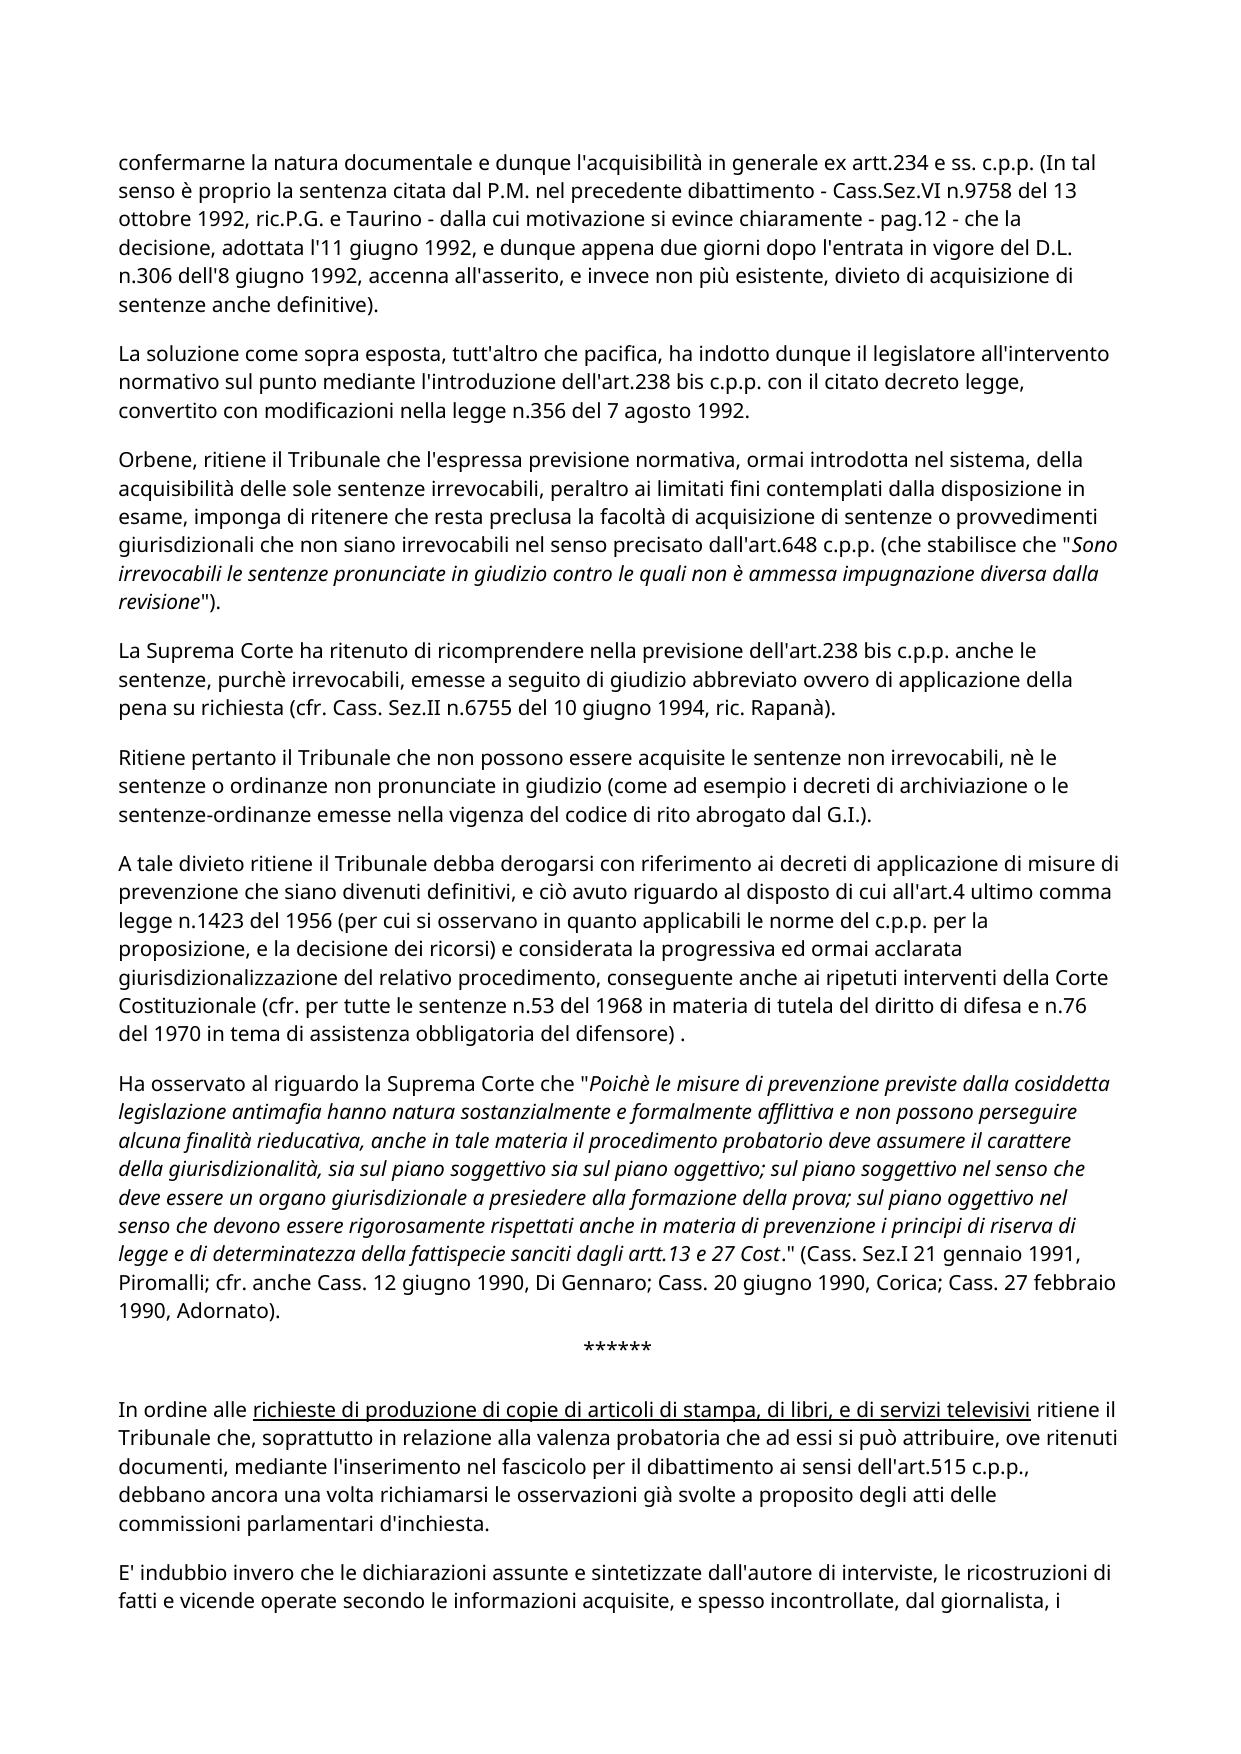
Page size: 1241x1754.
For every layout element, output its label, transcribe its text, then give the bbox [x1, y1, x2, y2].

text La Suprema Corte ha ritenuto di ricomprendere nella previsione dell'art.238 bis c.p.p. anche le sentenze, purchè irrevocabili, emesse a seguito di giudizio abbreviato ovvero di applicazione della pena su richiesta (cfr. Cass. Sez.II n.6755 del 10 giugno 1994, ric. Rapanà). [118, 637, 1122, 722]
text In ordine alle richieste di produzione di copie di articoli di stampa, di libri, e di servizi televisivi ritiene il Tribunale che, soprattutto in relazione alla valenza probatoria che ad essi si può attribuire, ove ritenuti documenti, mediante l'inserimento nel fascicolo per il dibattimento ai sensi dell'art.515 c.p.p., debbano ancora una volta richiamarsi le osservazioni già svolte a proposito degli atti delle commissioni parlamentari d'inchiesta. [118, 1395, 1122, 1537]
text Ritiene pertanto il Tribunale che non possono essere acquisite le sentenze non irrevocabili, nè le sentenze o ordinanze non pronunciate in giudizio (come ad esempio i decreti di archiviazione o le sentenze-ordinanze emesse nella vigenza del codice di rito abrogato dal G.I.). [118, 743, 1122, 828]
text ****** [118, 1335, 1122, 1364]
text Ha osservato al riguardo la Suprema Corte che "Poichè le misure di prevenzione previste dalla cosiddetta legislazione antimafia hanno natura sostanzialmente e formalmente afflittiva e non possono perseguire alcuna finalità rieducativa, anche in tale materia il procedimento probatorio deve assumere il carattere della giurisdizionalità, sia sul piano soggettivo sia sul piano oggettivo; sul piano soggettivo nel senso che deve essere un organo giurisdizionale a presiedere alla formazione della prova; sul piano oggettivo nel senso che devono essere rigorosamente rispettati anche in materia di prevenzione i principi di riserva di legge e di determinatezza della fattispecie sanciti dagli artt.13 e 27 Cost." (Cass. Sez.I 21 gennaio 1991, Piromalli; cfr. anche Cass. 12 giugno 1990, Di Gennaro; Cass. 20 giugno 1990, Corica; Cass. 27 febbraio 1990, Adornato). [118, 1069, 1122, 1325]
text Orbene, ritiene il Tribunale che l'espressa previsione normativa, ormai introdotta nel sistema, della acquisibilità delle sole sentenze irrevocabili, peraltro ai limitati fini contemplati dalla disposizione in esame, imponga di ritenere che resta preclusa la facoltà di acquisizione di sentenze o provvedimenti giurisdizionali che non siano irrevocabili nel senso precisato dall'art.648 c.p.p. (che stabilisce che "Sono irrevocabili le sentenze pronunciate in giudizio contro le quali non è ammessa impugnazione diversa dalla revisione"). [118, 445, 1122, 616]
text E' indubbio invero che le dichiarazioni assunte e sintetizzate dall'autore di interviste, le ricostruzioni di fatti e vicende operate secondo le informazioni acquisite, e spesso incontrollate, dal giornalista, i [118, 1558, 1122, 1615]
text La soluzione come sopra esposta, tutt'altro che pacifica, ha indotto dunque il legislatore all'intervento normativo sul punto mediante l'introduzione dell'art.238 bis c.p.p. con il citato decreto legge, convertito con modificazioni nella legge n.356 del 7 agosto 1992. [118, 339, 1122, 424]
text confermarne la natura documentale e dunque l'acquisibilità in generale ex artt.234 e ss. c.p.p. (In tal senso è proprio la sentenza citata dal P.M. nel precedente dibattimento - Cass.Sez.VI n.9758 del 13 ottobre 1992, ric.P.G. e Taurino - dalla cui motivazione si evince chiaramente - pag.12 - che la decisione, adottata l'11 giugno 1992, e dunque appena due giorni dopo l'entrata in vigore del D.L. n.306 dell'8 giugno 1992, accenna all'asserito, e invece non più esistente, divieto di acquisizione di sentenze anche definitive). [118, 148, 1122, 318]
text A tale divieto ritiene il Tribunale debba derogarsi con riferimento ai decreti di applicazione di misure di prevenzione che siano divenuti definitivi, e ciò avuto riguardo al disposto di cui all'art.4 ultimo comma legge n.1423 del 1956 (per cui si osservano in quanto applicabili le norme del c.p.p. per la proposizione, e la decisione dei ricorsi) e considerata la progressiva ed ormai acclarata giurisdizionalizzazione del relativo procedimento, conseguente anche ai ripetuti interventi della Corte Costituzionale (cfr. per tutte le sentenze n.53 del 1968 in materia di tutela del diritto di difesa e n.76 del 1970 in tema di assistenza obbligatoria del difensore) . [118, 849, 1122, 1048]
